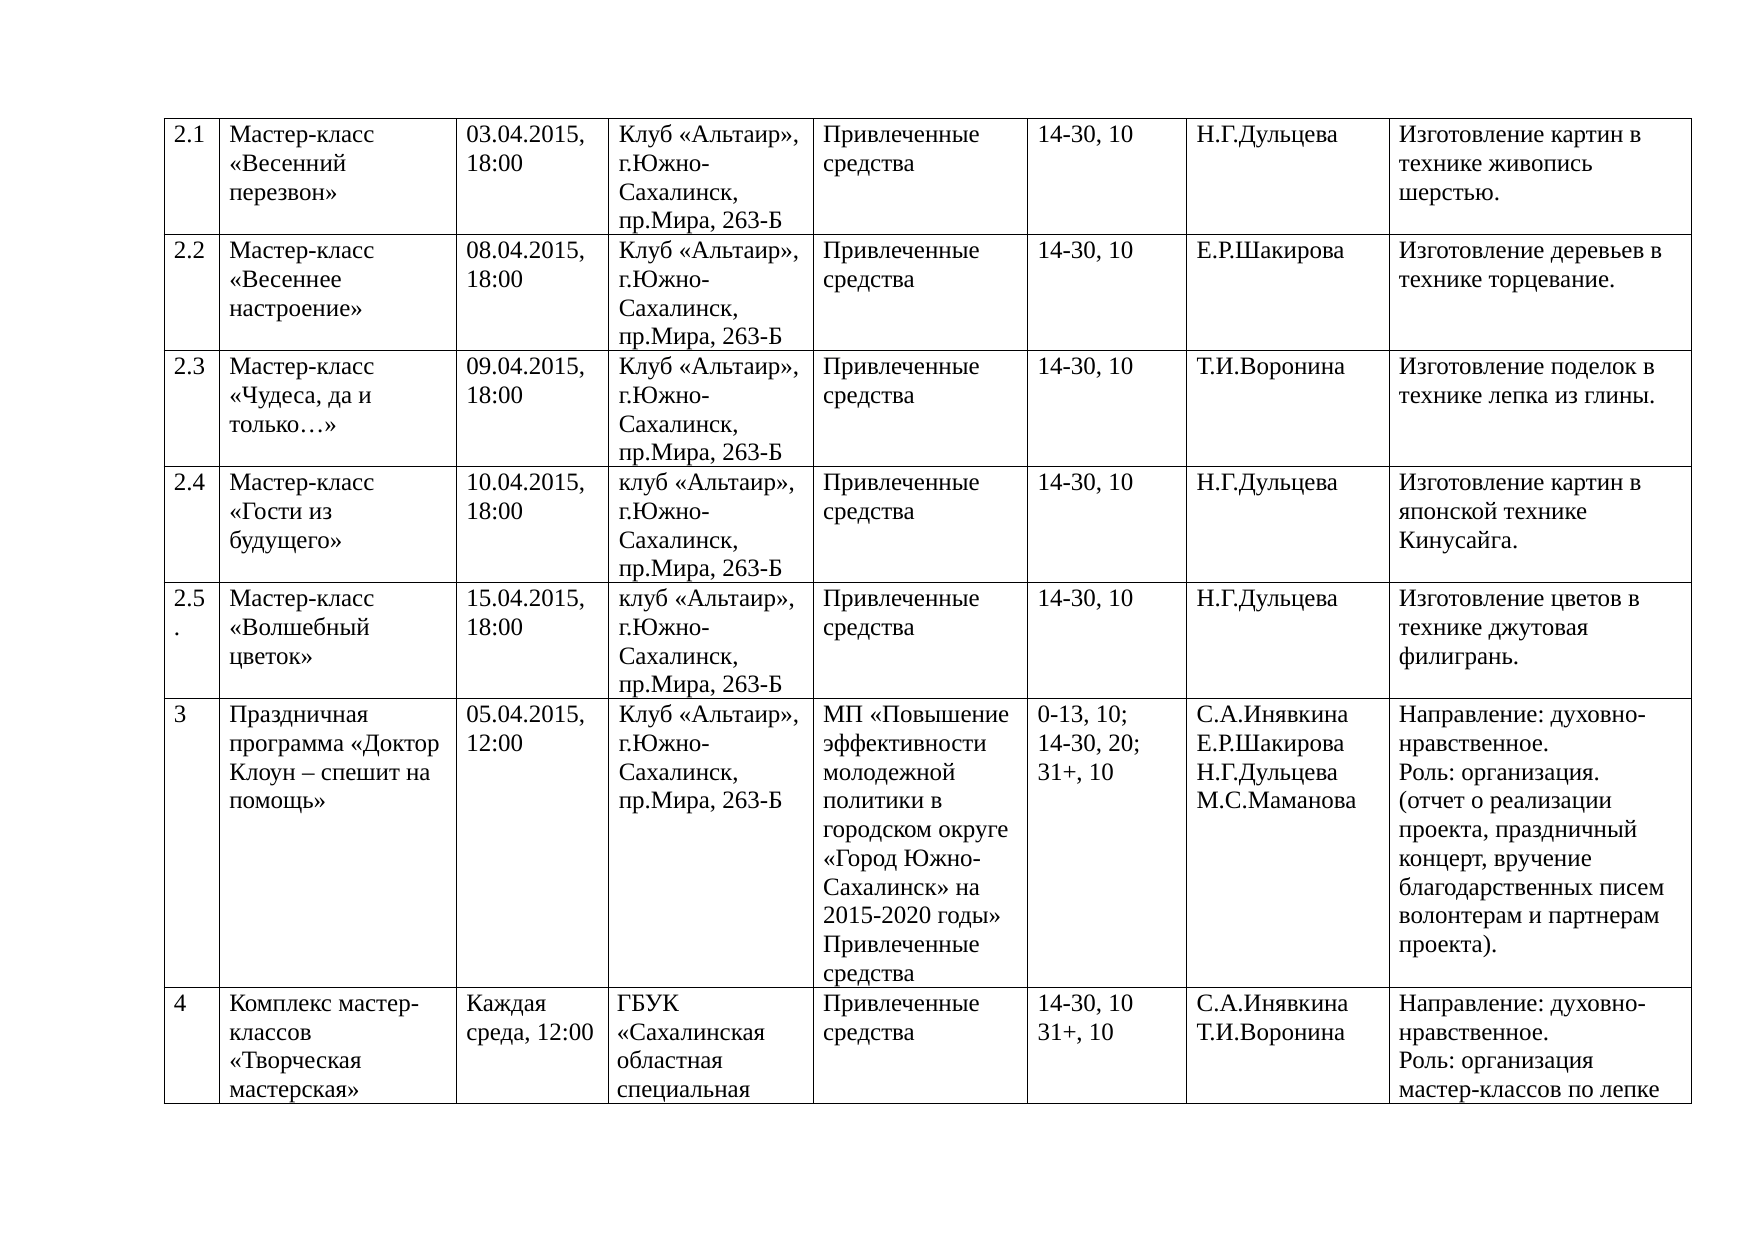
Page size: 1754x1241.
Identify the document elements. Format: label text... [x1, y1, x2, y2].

table_cell клуб «Альтаир», г.Южно-Сахалинск, пр.Мира, 263-Б [609, 583, 813, 698]
table_cell ГБУК «Сахалинская областная специальная [609, 988, 813, 1103]
table_cell Привлеченные средства [814, 583, 1027, 698]
table_cell 14-30, 10 [1028, 467, 1186, 582]
table_cell 2.5. [165, 583, 219, 698]
table_cell Клуб «Альтаир», г.Южно-Сахалинск, пр.Мира, 263-Б [609, 351, 813, 466]
table_cell Привлеченные средства [814, 467, 1027, 582]
table_cell 05.04.2015, 12:00 [457, 699, 608, 987]
table_cell 4 [165, 988, 219, 1103]
table_cell Изготовление цветов в технике джутовая филигрань. [1390, 583, 1691, 698]
table_cell Каждая среда, 12:00 [457, 988, 608, 1103]
table_cell Изготовление картин в японской технике Кинусайга. [1390, 467, 1691, 582]
table_cell Привлеченные средства [814, 235, 1027, 350]
table_cell С.А.Инявкина Т.И.Воронина [1187, 988, 1389, 1103]
table_cell Клуб «Альтаир», г.Южно-Сахалинск, пр.Мира, 263-Б [609, 235, 813, 350]
table_cell 14-30, 10 [1028, 583, 1186, 698]
table_cell Клуб «Альтаир», г.Южно-Сахалинск, пр.Мира, 263-Б [609, 119, 813, 234]
table_cell Направление: духовно-нравственное. Роль: организация. (отчет о реализации проекта, праздничный концерт, вручение благодарственных писем волонтерам и партнерам проекта). [1390, 699, 1691, 987]
table_cell Привлеченные средства [814, 351, 1027, 466]
table_cell 03.04.2015, 18:00 [457, 119, 608, 234]
table_cell Н.Г.Дульцева [1187, 583, 1389, 698]
table_cell 14-30, 10 [1028, 351, 1186, 466]
table_cell 14-30, 10 31+, 10 [1028, 988, 1186, 1103]
table_cell Т.И.Воронина [1187, 351, 1389, 466]
table_cell 2.3 [165, 351, 219, 466]
table_cell Мастер-класс «Весеннее настроение» [220, 235, 456, 350]
table_cell 10.04.2015, 18:00 [457, 467, 608, 582]
table_cell 14-30, 10 [1028, 235, 1186, 350]
table_cell 09.04.2015, 18:00 [457, 351, 608, 466]
table_cell клуб «Альтаир», г.Южно-Сахалинск, пр.Мира, 263-Б [609, 467, 813, 582]
table_cell Направление: духовно-нравственное. Роль: организация мастер-классов по лепке [1390, 988, 1691, 1103]
table_cell Привлеченные средства [814, 119, 1027, 234]
table_cell 2.4 [165, 467, 219, 582]
table_cell С.А.Инявкина Е.Р.Шакирова Н.Г.Дульцева М.С.Маманова [1187, 699, 1389, 987]
table_cell Н.Г.Дульцева [1187, 119, 1389, 234]
table_cell Изготовление картин в технике живопись шерстью. [1390, 119, 1691, 234]
table_cell Изготовление поделок в технике лепка из глины. [1390, 351, 1691, 466]
table_cell Изготовление деревьев в технике торцевание. [1390, 235, 1691, 350]
table_cell 2.1 [165, 119, 219, 234]
table_cell 2.2 [165, 235, 219, 350]
table_cell 15.04.2015, 18:00 [457, 583, 608, 698]
table_cell 0-13, 10; 14-30, 20; 31+, 10 [1028, 699, 1186, 987]
table_cell 14-30, 10 [1028, 119, 1186, 234]
table_cell МП «Повышение эффективности молодежной политики в городском округе «Город Южно-Сахалинск» на 2015-2020 годы» Привлеченные средства [814, 699, 1027, 987]
table_cell Клуб «Альтаир», г.Южно-Сахалинск, пр.Мира, 263-Б [609, 699, 813, 987]
table_cell Мастер-класс «Чудеса, да и только…» [220, 351, 456, 466]
table_cell Н.Г.Дульцева [1187, 467, 1389, 582]
table_cell Е.Р.Шакирова [1187, 235, 1389, 350]
table_cell Привлеченные средства [814, 988, 1027, 1103]
table_cell Праздничная программа «Доктор Клоун – спешит на помощь» [220, 699, 456, 987]
table_cell Мастер-класс «Весенний перезвон» [220, 119, 456, 234]
table_cell 08.04.2015, 18:00 [457, 235, 608, 350]
table_cell Мастер-класс «Гости из будущего» [220, 467, 456, 582]
table_cell 3 [165, 699, 219, 987]
table_cell Мастер-класс «Волшебный цветок» [220, 583, 456, 698]
table_cell Комплекс мастер-классов «Творческая мастерская» [220, 988, 456, 1103]
